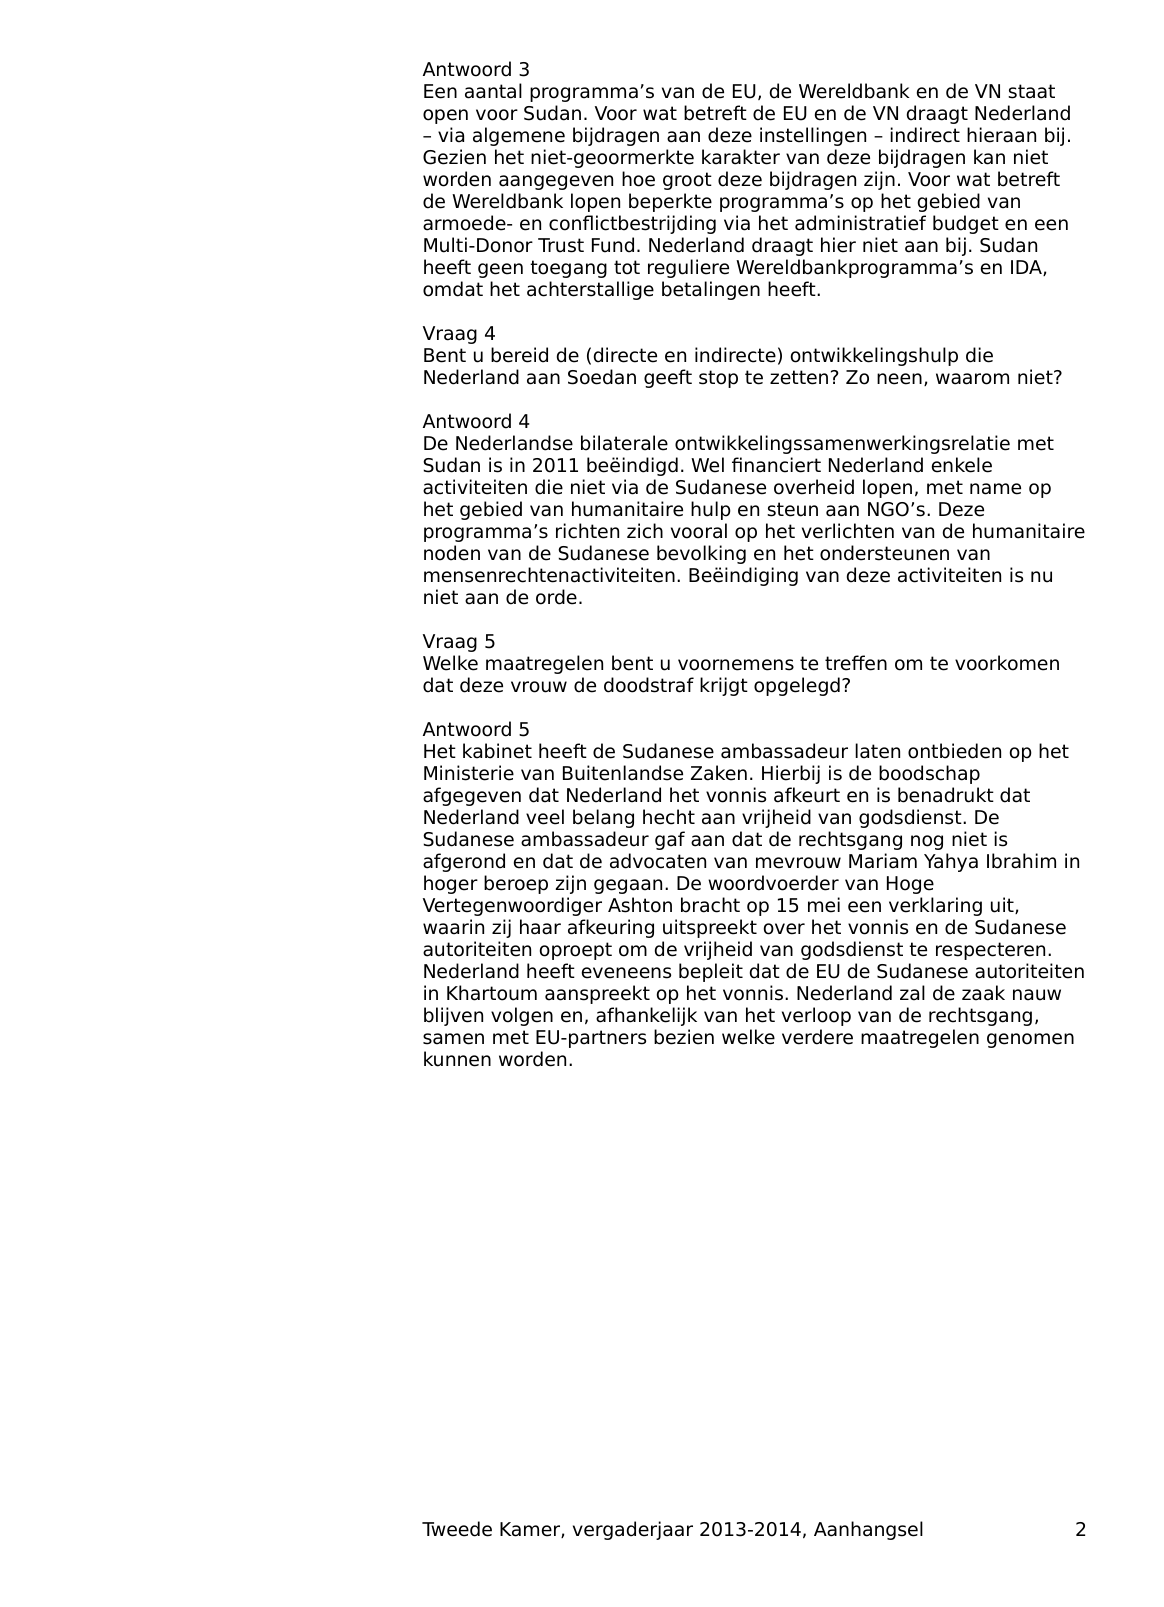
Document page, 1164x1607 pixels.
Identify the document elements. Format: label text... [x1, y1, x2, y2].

text Bent u bereid de (directe en indirecte) ontwikkelingshulp die Nederland aan Soedan geeft stop te zetten? Zo neen, waarom niet? [422, 345, 1087, 389]
text Antwoord 5 [422, 719, 1087, 741]
text Antwoord 3 [422, 59, 1087, 81]
text De Nederlandse bilaterale ontwikkelingssamenwerkingsrelatie met Sudan is in 2011 beëindigd. Wel financiert Nederland enkele activiteiten die niet via de Sudanese overheid lopen, met name op het gebied van humanitaire hulp en steun aan NGO’s. Deze programma’s richten zich vooral op het verlichten van de humanitaire noden van de Sudanese bevolking en het ondersteunen van mensenrechtenactiviteiten. Beëindiging van deze activiteiten is nu niet aan de orde. [422, 433, 1087, 609]
text Het kabinet heeft de Sudanese ambassadeur laten ontbieden op het Ministerie van Buitenlandse Zaken. Hierbij is de boodschap afgegeven dat Nederland het vonnis afkeurt en is benadrukt dat Nederland veel belang hecht aan vrijheid van godsdienst. De Sudanese ambassadeur gaf aan dat de rechtsgang nog niet is afgerond en dat de advocaten van mevrouw Mariam Yahya Ibrahim in hoger beroep zijn gegaan. De woordvoerder van Hoge Vertegenwoordiger Ashton bracht op 15 mei een verklaring uit, waarin zij haar afkeuring uitspreekt over het vonnis en de Sudanese autoriteiten oproept om de vrijheid van godsdienst te respecteren. Nederland heeft eveneens bepleit dat de EU de Sudanese autoriteiten in Khartoum aanspreekt op het vonnis. Nederland zal de zaak nauw blijven volgen en, afhankelijk van het verloop van de rechtsgang, samen met EU-partners bezien welke verdere maatregelen genomen kunnen worden. [422, 741, 1087, 1071]
text Welke maatregelen bent u voornemens te treffen om te voorkomen dat deze vrouw de doodstraf krijgt opgelegd? [422, 653, 1087, 697]
text Vraag 5 [422, 631, 1087, 653]
text Vraag 4 [422, 323, 1087, 345]
text Een aantal programma’s van de EU, de Wereldbank en de VN staat open voor Sudan. Voor wat betreft de EU en de VN draagt Nederland – via algemene bijdragen aan deze instellingen – indirect hieraan bij. Gezien het niet-geoormerkte karakter van deze bijdragen kan niet worden aangegeven hoe groot deze bijdragen zijn. Voor wat betreft de Wereldbank lopen beperkte programma’s op het gebied van armoede- en conflictbestrijding via het administratief budget en een Multi-Donor Trust Fund. Nederland draagt hier niet aan bij. Sudan heeft geen toegang tot reguliere Wereldbankprogramma’s en IDA, omdat het achterstallige betalingen heeft. [422, 81, 1087, 301]
text Antwoord 4 [422, 411, 1087, 433]
